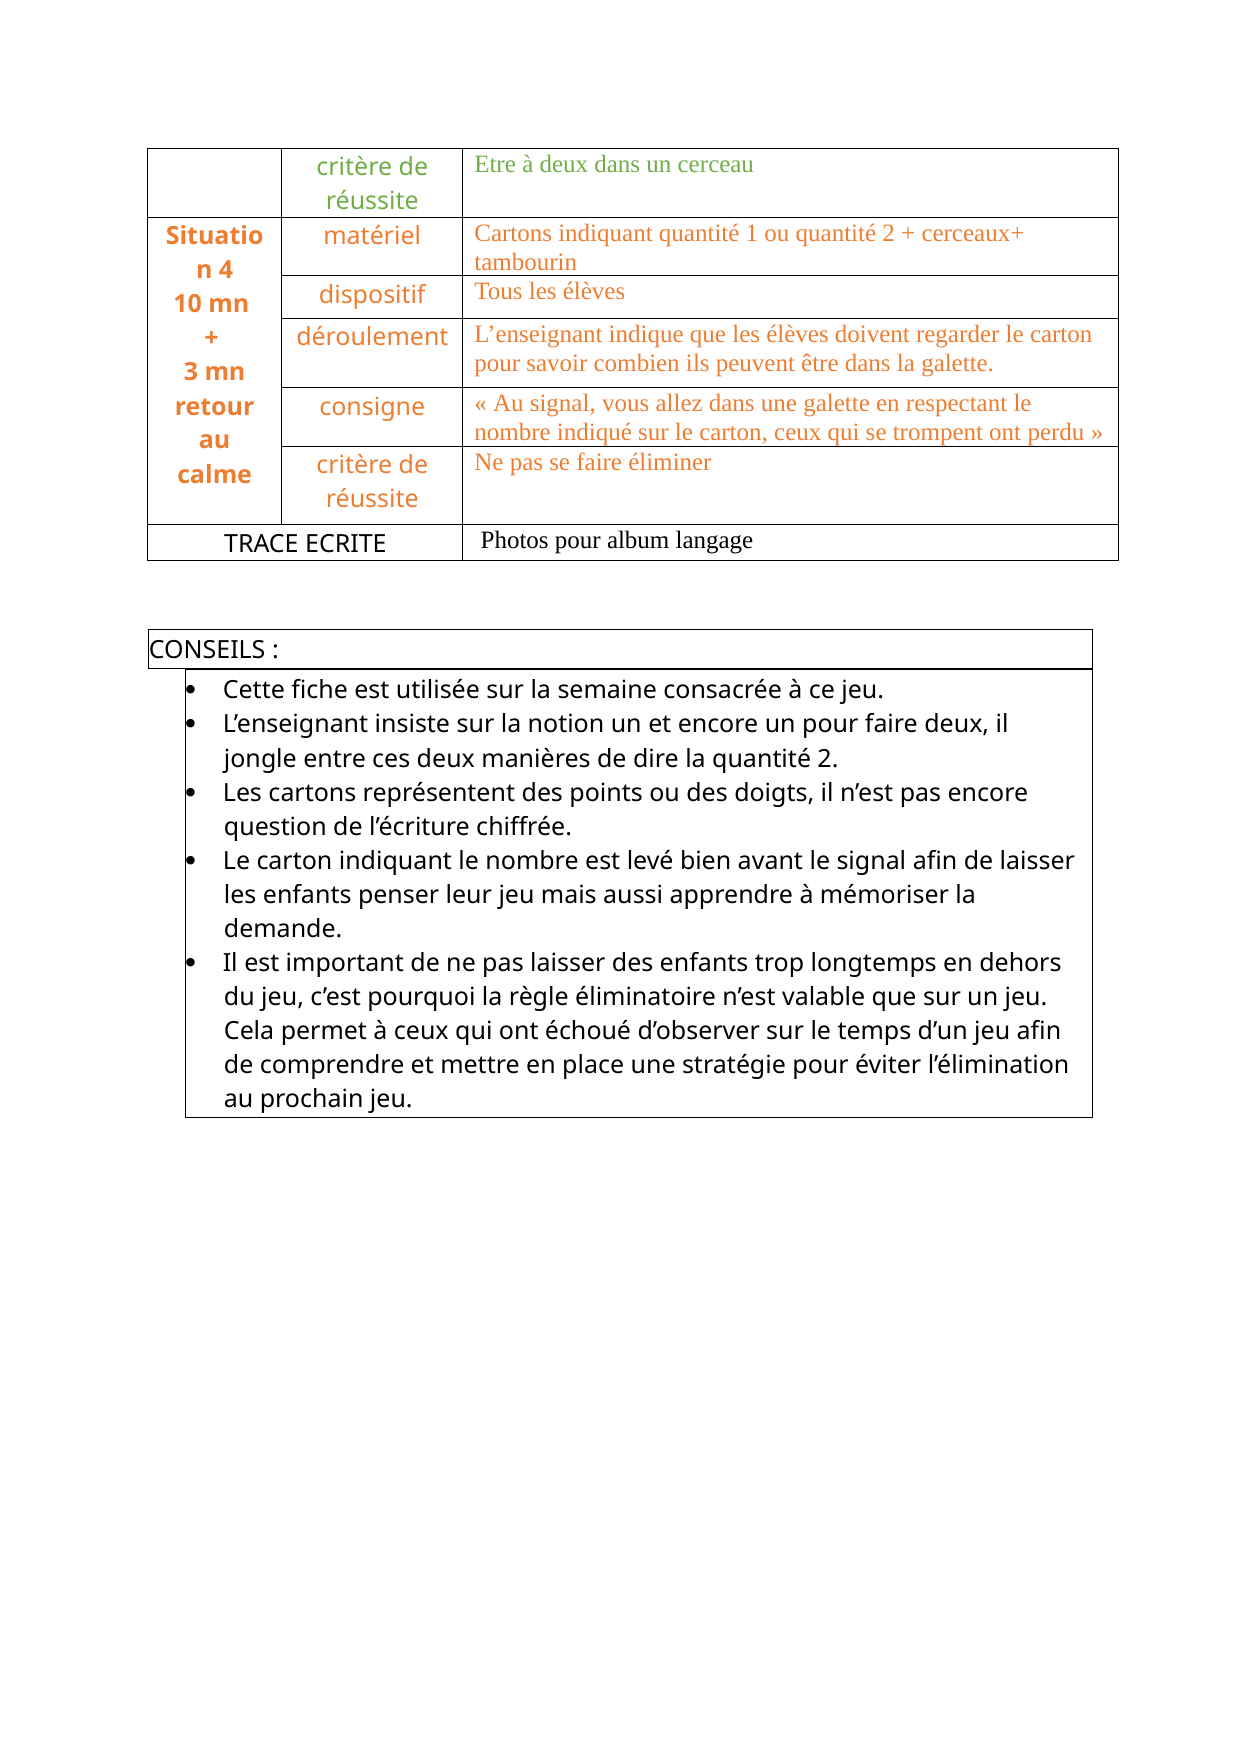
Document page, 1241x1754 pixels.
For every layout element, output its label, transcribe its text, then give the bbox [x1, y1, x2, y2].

table_cell Situation 4 10 mn + 3 mn retour au calme [148, 218, 281, 524]
list Le carton indiquant le nombre est levé bien avant le signal afin de laisser les enfants penser leur jeu mais aussi apprendre à mémoriser la demande. [186, 839, 1092, 941]
table_cell déroulement [282, 319, 462, 387]
text CONSEILS : [149, 630, 1092, 668]
table_cell critère de réussite [282, 149, 462, 217]
list Il est important de ne pas laisser des enfants trop longtemps en dehors du jeu, c’est pourquoi la règle éliminatoire n’est valable que sur un jeu. Cela permet à ceux qui ont échoué d’observer sur le temps d’un jeu afin de comprendre et mettre en place une stratégie pour éviter l’élimination au prochain jeu. [186, 941, 1092, 1117]
table_cell Photos pour album langage [463, 525, 1118, 559]
table_cell Cartons indiquant quantité 1 ou quantité 2 + cerceaux+ tambourin [463, 218, 1118, 275]
table_cell matériel [282, 218, 462, 275]
table_cell Etre à deux dans un cerceau [463, 149, 1118, 217]
list Cette fiche est utilisée sur la semaine consacrée à ce jeu. [186, 670, 1092, 703]
table_cell [148, 149, 281, 217]
table_cell Ne pas se faire éliminer [463, 447, 1118, 524]
table_cell TRACE ECRITE [148, 525, 462, 559]
table_cell Tous les élèves [463, 276, 1118, 318]
table_cell critère de réussite [282, 447, 462, 524]
table_cell dispositif [282, 276, 462, 318]
table_cell L’enseignant indique que les élèves doivent regarder le carton pour savoir combien ils peuvent être dans la galette. [463, 319, 1118, 387]
table_cell « Au signal, vous allez dans une galette en respectant le nombre indiqué sur le carton, ceux qui se trompent ont perdu » [463, 388, 1118, 446]
list Les cartons représentent des points ou des doigts, il n’est pas encore question de l’écriture chiffrée. [186, 771, 1092, 839]
table_cell consigne [282, 388, 462, 446]
list L’enseignant insiste sur la notion un et encore un pour faire deux, il jongle entre ces deux manières de dire la quantité 2. [186, 703, 1092, 771]
